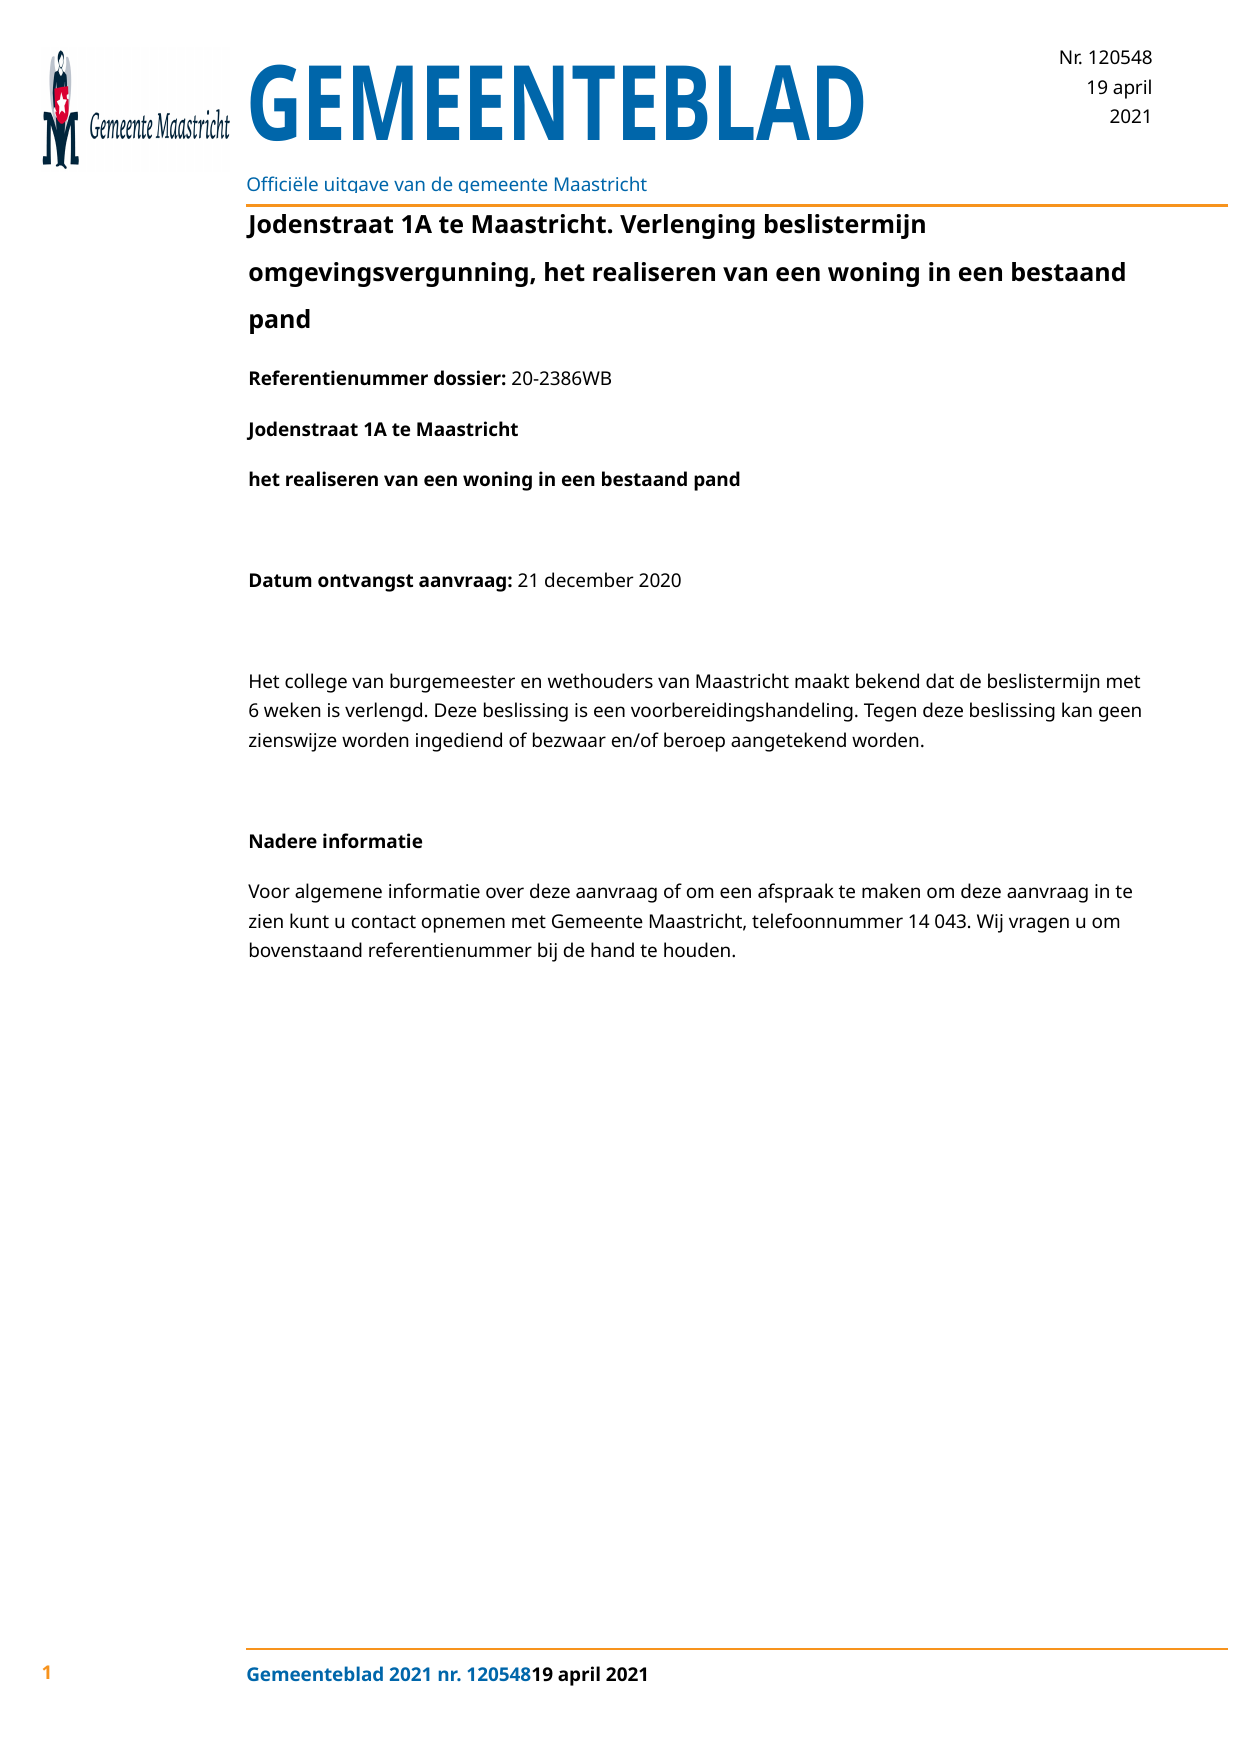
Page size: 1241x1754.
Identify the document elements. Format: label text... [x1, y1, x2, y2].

text Jodenstraat 1A te Maastricht [248, 416, 1152, 442]
text Datum ontvangst aanvraag: 21 december 2020 [248, 567, 1152, 593]
text het realiseren van een woning in een bestaand pand [248, 466, 1152, 492]
text Nadere informatie [248, 828, 1152, 854]
text Jodenstraat 1A te Maastricht. Verlenging beslistermijn omgevingsvergunning, het realiseren van een woning in een bestaand pand [248, 207, 1152, 336]
picture [41, 47, 231, 172]
text Het college van burgemeester en wethouders van Maastricht maakt bekend dat de beslistermijn met 6 weken is verlengd. Deze beslissing is een voorbereidingshandeling. Tegen deze beslissing kan geen zienswijze worden ingediend of bezwaar en/of beroep aangetekend worden. [248, 668, 1152, 753]
text Voor algemene informatie over deze aanvraag of om een afspraak te maken om deze aanvraag in te zien kunt u contact opnemen met Gemeente Maastricht, telefoonnummer 14 043. Wij vragen u om bovenstaand referentienummer bij de hand te houden. [248, 878, 1152, 963]
text Referentienummer dossier: 20-2386WB [248, 366, 1152, 391]
